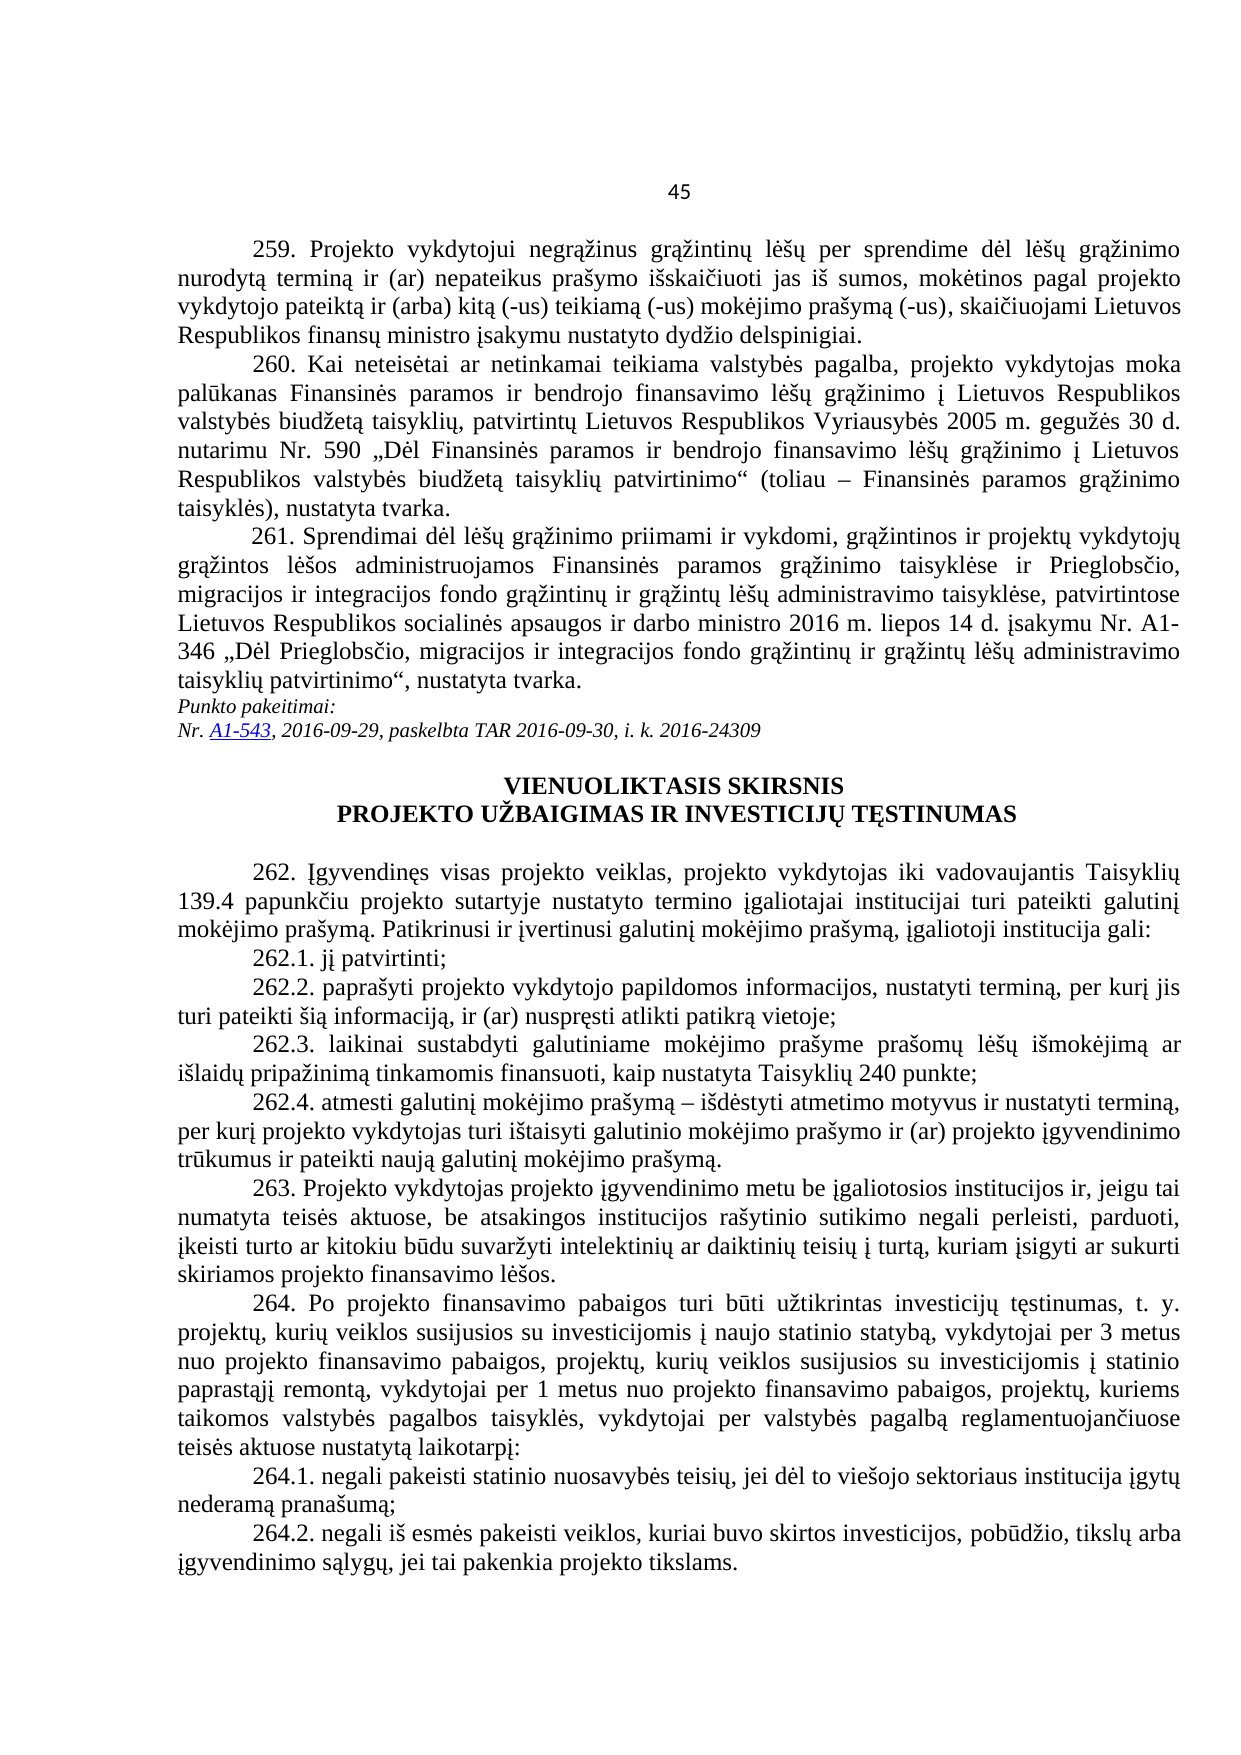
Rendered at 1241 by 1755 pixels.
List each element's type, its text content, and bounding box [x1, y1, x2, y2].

text Punkto pakeitimai: [177, 694, 1181, 718]
text 260. Kai neteisėtai ar netinkamai teikiama valstybės pagalba, projekto vykdytojas moka palūkanas Finansinės paramos ir bendrojo finansavimo lėšų grąžinimo į Lietuvos Respublikos valstybės biudžetą taisyklių, patvirtintų Lietuvos Respublikos Vyriausybės 2005 m. gegužės 30 d. nutarimu Nr. 590 „Dėl Finansinės paramos ir bendrojo finansavimo lėšų grąžinimo į Lietuvos Respublikos valstybės biudžetą taisyklių patvirtinimo“ (toliau – Finansinės paramos grąžinimo taisyklės), nustatyta tvarka. [177, 349, 1181, 521]
text 259. Projekto vykdytojui negrąžinus grąžintinų lėšų per sprendime dėl lėšų grąžinimo nurodytą terminą ir (ar) nepateikus prašymo išskaičiuoti jas iš sumos, mokėtinos pagal projekto vykdytojo pateiktą ir (arba) kitą (-us) teikiamą (-us) mokėjimo prašymą (-us), skaičiuojami Lietuvos Respublikos finansų ministro įsakymu nustatyto dydžio delspinigiai. [177, 234, 1181, 349]
text Nr. A1-543, 2016-09-29, paskelbta TAR 2016-09-30, i. k. 2016-24309 [177, 718, 1181, 742]
text PROJEKTO UŽBAIGIMAS IR INVESTICIJŲ TĘSTINUMAS [177, 799, 1176, 828]
text 262.3. laikinai sustabdyti galutiniame mokėjimo prašyme prašomų lėšų išmokėjimą ar išlaidų pripažinimą tinkamomis finansuoti, kaip nustatyta Taisyklių 240 punkte; [177, 1029, 1181, 1087]
subtitle VIENUOLIKTASIS SKIRSNIS [177, 771, 1176, 799]
text 261. Sprendimai dėl lėšų grąžinimo priimami ir vykdomi, grąžintinos ir projektų vykdytojų grąžintos lėšos administruojamos Finansinės paramos grąžinimo taisyklėse ir Prieglobsčio, migracijos ir integracijos fondo grąžintinų ir grąžintų lėšų administravimo taisyklėse, patvirtintose Lietuvos Respublikos socialinės apsaugos ir darbo ministro 2016 m. liepos 14 d. įsakymu Nr. A1-346 „Dėl Prieglobsčio, migracijos ir integracijos fondo grąžintinų ir grąžintų lėšų administravimo taisyklių patvirtinimo“, nustatyta tvarka. [177, 521, 1181, 694]
text 262.2. paprašyti projekto vykdytojo papildomos informacijos, nustatyti terminą, per kurį jis turi pateikti šią informaciją, ir (ar) nuspręsti atlikti patikrą vietoje; [177, 972, 1181, 1029]
text 262.4. atmesti galutinį mokėjimo prašymą – išdėstyti atmetimo motyvus ir nustatyti terminą, per kurį projekto vykdytojas turi ištaisyti galutinio mokėjimo prašymo ir (ar) projekto įgyvendinimo trūkumus ir pateikti naują galutinį mokėjimo prašymą. [177, 1087, 1181, 1173]
text 262.1. jį patvirtinti; [177, 943, 1181, 972]
text 264.2. negali iš esmės pakeisti veiklos, kuriai buvo skirtos investicijos, pobūdžio, tikslų arba įgyvendinimo sąlygų, jei tai pakenkia projekto tikslams. [177, 1518, 1181, 1576]
text 262. Įgyvendinęs visas projekto veiklas, projekto vykdytojas iki vadovaujantis Taisyklių 139.4 papunkčiu projekto sutartyje nustatyto termino įgaliotajai institucijai turi pateikti galutinį mokėjimo prašymą. Patikrinusi ir įvertinusi galutinį mokėjimo prašymą, įgaliotoji institucija gali: [177, 857, 1181, 943]
text 264. Po projekto finansavimo pabaigos turi būti užtikrintas investicijų tęstinumas, t. y. projektų, kurių veiklos susijusios su investicijomis į naujo statinio statybą, vykdytojai per 3 metus nuo projekto finansavimo pabaigos, projektų, kurių veiklos susijusios su investicijomis į statinio paprastąjį remontą, vykdytojai per 1 metus nuo projekto finansavimo pabaigos, projektų, kuriems taikomos valstybės pagalbos taisyklės, vykdytojai per valstybės pagalbą reglamentuojančiuose teisės aktuose nustatytą laikotarpį: [177, 1288, 1181, 1461]
text 263. Projekto vykdytojas projekto įgyvendinimo metu be įgaliotosios institucijos ir, jeigu tai numatyta teisės aktuose, be atsakingos institucijos rašytinio sutikimo negali perleisti, parduoti, įkeisti turto ar kitokiu būdu suvaržyti intelektinių ar daiktinių teisių į turtą, kuriam įsigyti ar sukurti skiriamos projekto finansavimo lėšos. [177, 1173, 1181, 1288]
text 264.1. negali pakeisti statinio nuosavybės teisių, jei dėl to viešojo sektoriaus institucija įgytų nederamą pranašumą; [177, 1461, 1181, 1518]
